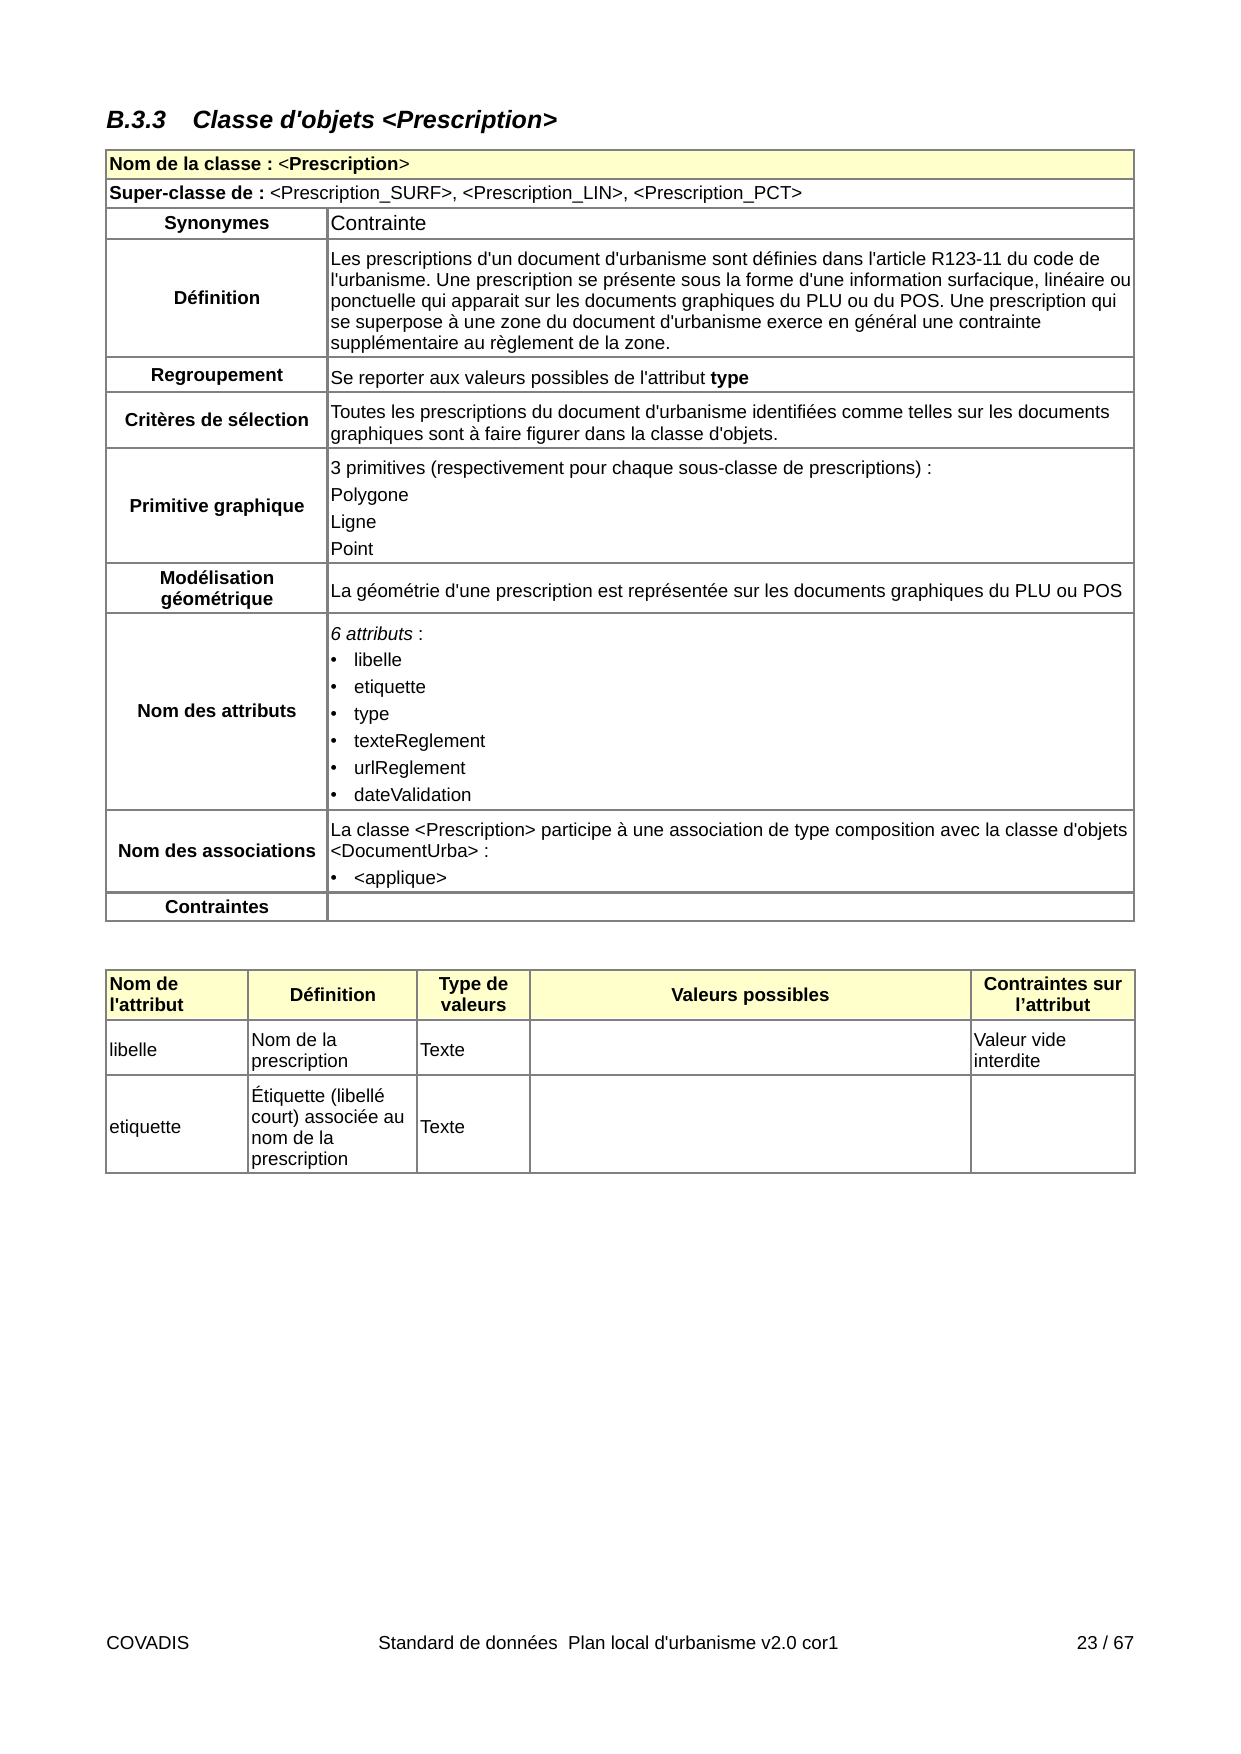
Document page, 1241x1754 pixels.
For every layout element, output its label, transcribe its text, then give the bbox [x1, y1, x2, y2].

table_header Type de valeurs [418, 971, 529, 1018]
table_cell Primitive graphique [107, 449, 326, 562]
table_cell Contraintes [107, 894, 326, 920]
table_cell Texte [418, 1076, 529, 1172]
table_cell 6 attributs : libelle etiquette type texteReglement urlReglement dateValidation [329, 614, 1133, 809]
table_cell Texte [418, 1021, 529, 1074]
table_cell [531, 1021, 970, 1074]
table_cell Regroupement [107, 358, 326, 391]
table_cell Les prescriptions d'un document d'urbanisme sont définies dans l'article R123-11 du code de l'urbanisme. Une prescription se présente sous la forme d'une information surfacique, linéaire ou ponctuelle qui apparait sur les documents graphiques du PLU ou du POS. Une prescription qui se superpose à une zone du document d'urbanisme exerce en général une contrainte supplémentaire au règlement de la zone. [329, 240, 1133, 356]
table_header Contraintes sur l’attribut [972, 971, 1134, 1018]
subtitle Classe d'objets <Prescription> [106, 106, 1134, 134]
table_cell 3 primitives (respectivement pour chaque sous-classe de prescriptions) : Polygone Ligne Point [329, 449, 1133, 562]
table_header Définition [249, 971, 416, 1018]
table_cell Valeur vide interdite [972, 1021, 1134, 1074]
table_cell [531, 1076, 970, 1172]
table_cell Synonymes [107, 209, 326, 238]
table_cell [972, 1076, 1134, 1172]
table_cell La classe <Prescription> participe à une association de type composition avec la classe d'objets <DocumentUrba> : <applique> [329, 811, 1133, 891]
table_header Nom de la classe : <Prescription> [107, 151, 1133, 178]
table_cell Étiquette (libellé court) associée au nom de la prescription [249, 1076, 416, 1172]
table_header Nom de l'attribut [107, 971, 247, 1018]
table_cell [329, 894, 1133, 920]
table_cell Super-classe de : <Prescription_SURF>, <Prescription_LIN>, <Prescription_PCT> [107, 180, 1133, 207]
table_cell Nom des attributs [107, 614, 326, 809]
table_cell libelle [107, 1021, 247, 1074]
table_cell Contrainte [329, 209, 1133, 238]
table_cell Nom de la prescription [249, 1021, 416, 1074]
table_cell Critères de sélection [107, 393, 326, 447]
table_header Valeurs possibles [531, 971, 970, 1018]
table_cell Nom des associations [107, 811, 326, 891]
table_cell Modélisation géométrique [107, 564, 326, 612]
table_cell La géométrie d'une prescription est représentée sur les documents graphiques du PLU ou POS [329, 564, 1133, 612]
table_cell Définition [107, 240, 326, 356]
table_cell etiquette [107, 1076, 247, 1172]
table_cell Se reporter aux valeurs possibles de l'attribut type [329, 358, 1133, 391]
table_cell Toutes les prescriptions du document d'urbanisme identifiées comme telles sur les documents graphiques sont à faire figurer dans la classe d'objets. [329, 393, 1133, 447]
